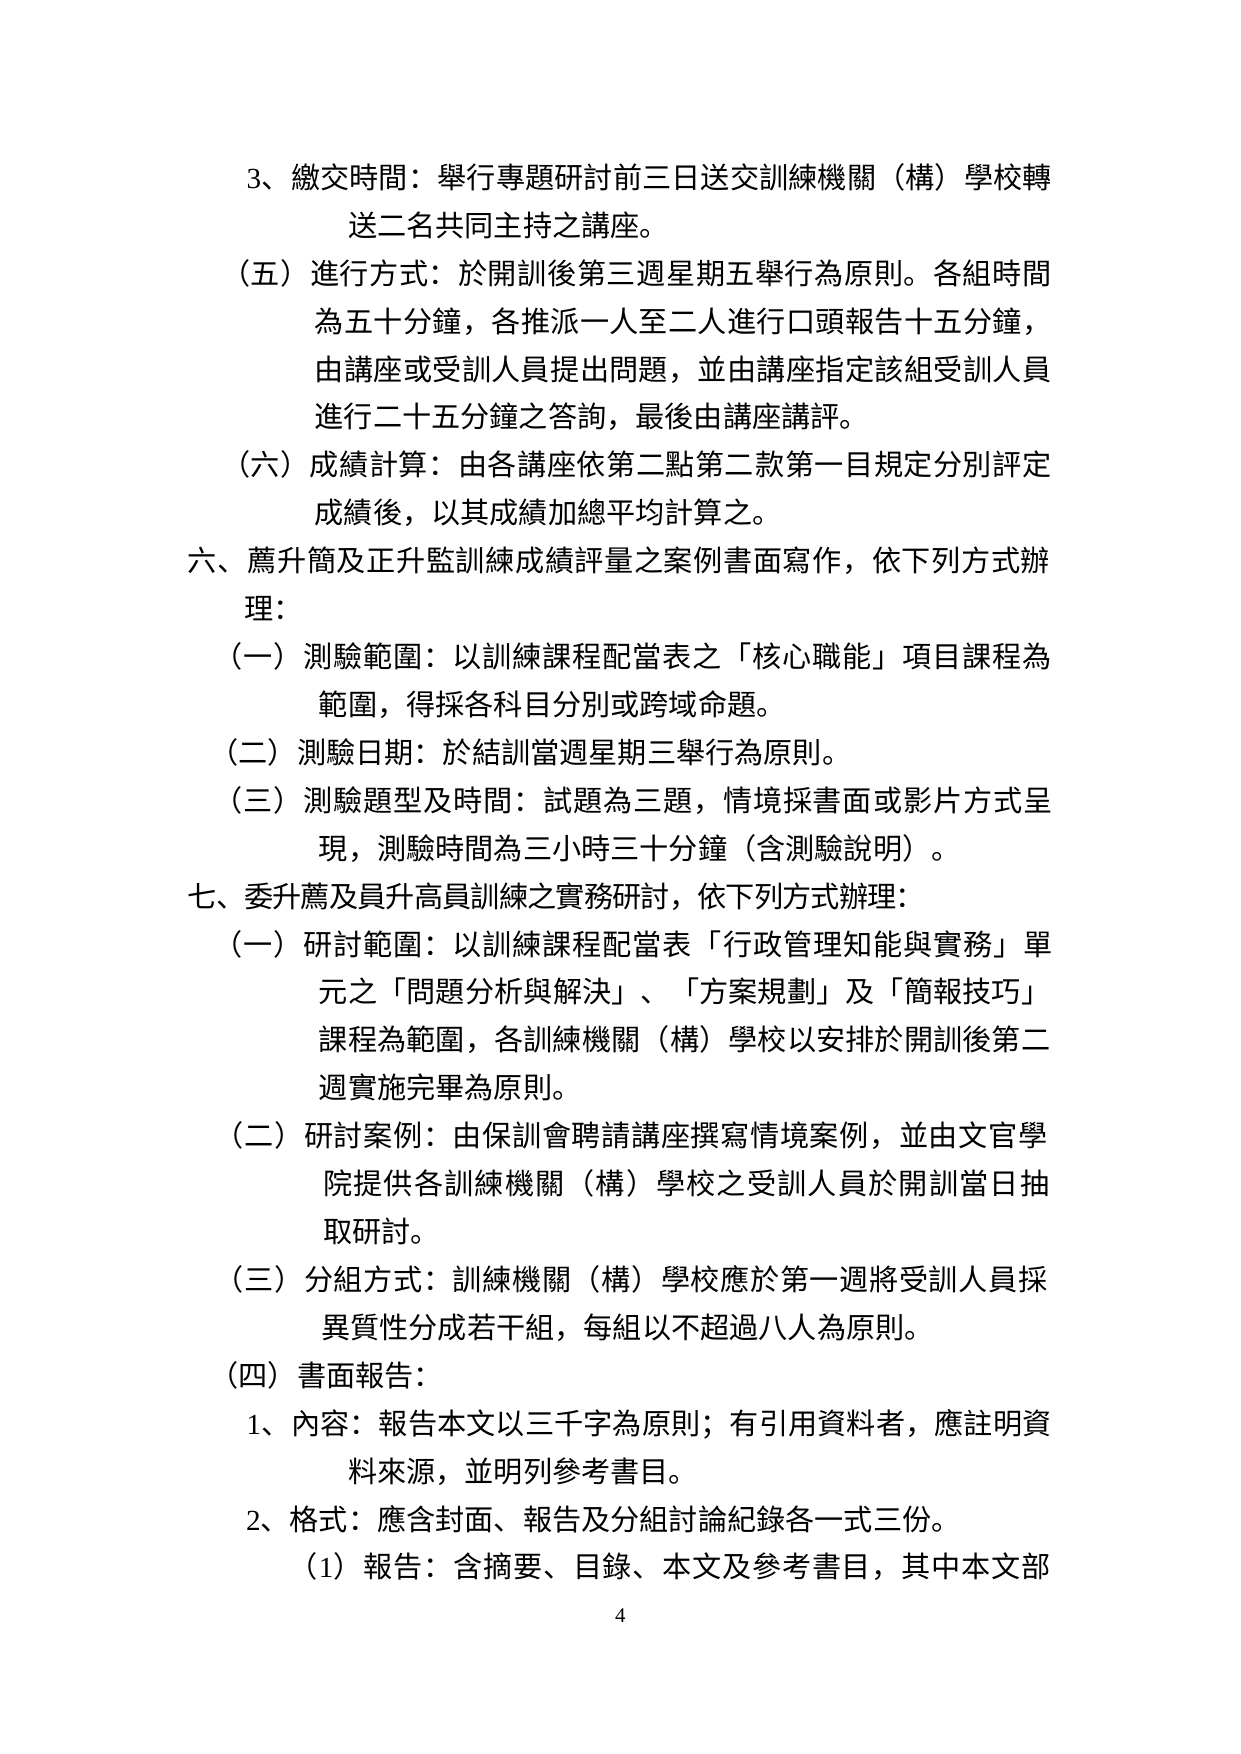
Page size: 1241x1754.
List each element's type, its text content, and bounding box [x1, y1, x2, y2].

text （五）進行方式：於開訓後第三週星期五舉行為原則。各組時間為五十分鐘，各推派一人至二人進行口頭報告十五分鐘，由講座或受訓人員提出問題，並由講座指定該組受訓人員進行二十五分鐘之答詢，最後由講座講評。 [212, 246, 1053, 437]
text 七、委升薦及員升高員訓練之實務研討，依下列方式辦理： [187, 869, 1050, 917]
text （二）研討案例：由保訓會聘請講座撰寫情境案例，並由文官學院提供各訓練機關（構）學校之受訓人員於開訓當日抽取研討。 [190, 1108, 1050, 1252]
text 六、薦升簡及正升監訓練成績評量之案例書面寫作，依下列方式辦理： [187, 533, 1053, 629]
text （三）測驗題型及時間：試題為三題，情境採書面或影片方式呈現，測驗時間為三小時三十分鐘（含測驗說明）。 [187, 773, 1053, 869]
text （一）測驗範圍：以訓練課程配當表之「核心職能」項目課程為範圍，得採各科目分別或跨域命題。 [187, 629, 1053, 725]
text （一）研討範圍：以訓練課程配當表「行政管理知能與實務」單元之「問題分析與解決」、「方案規劃」及「簡報技巧」課程為範圍，各訓練機關（構）學校以安排於開訓後第二週實施完畢為原則。 [187, 917, 1053, 1108]
text 3、繳交時間：舉行專題研討前三日送交訓練機關（構）學校轉送二名共同主持之講座。 [187, 150, 1053, 246]
text 1、內容：報告本文以三千字為原則；有引用資料者，應註明資料來源，並明列參考書目。 [187, 1396, 1053, 1492]
text （六）成績計算：由各講座依第二點第二款第一目規定分別評定成績後，以其成績加總平均計算之。 [212, 437, 1053, 533]
text （二）測驗日期：於結訓當週星期三舉行為原則。 [187, 725, 1053, 773]
text （三）分組方式：訓練機關（構）學校應於第一週將受訓人員採異質性分成若干組，每組以不超過八人為原則。 [190, 1252, 1050, 1348]
text （四）書面報告： [187, 1348, 1053, 1396]
text 2、格式：應含封面、報告及分組討論紀錄各一式三份。 [187, 1492, 1053, 1539]
text （1）報告：含摘要、目錄、本文及參考書目，其中本文部 [288, 1539, 1053, 1587]
